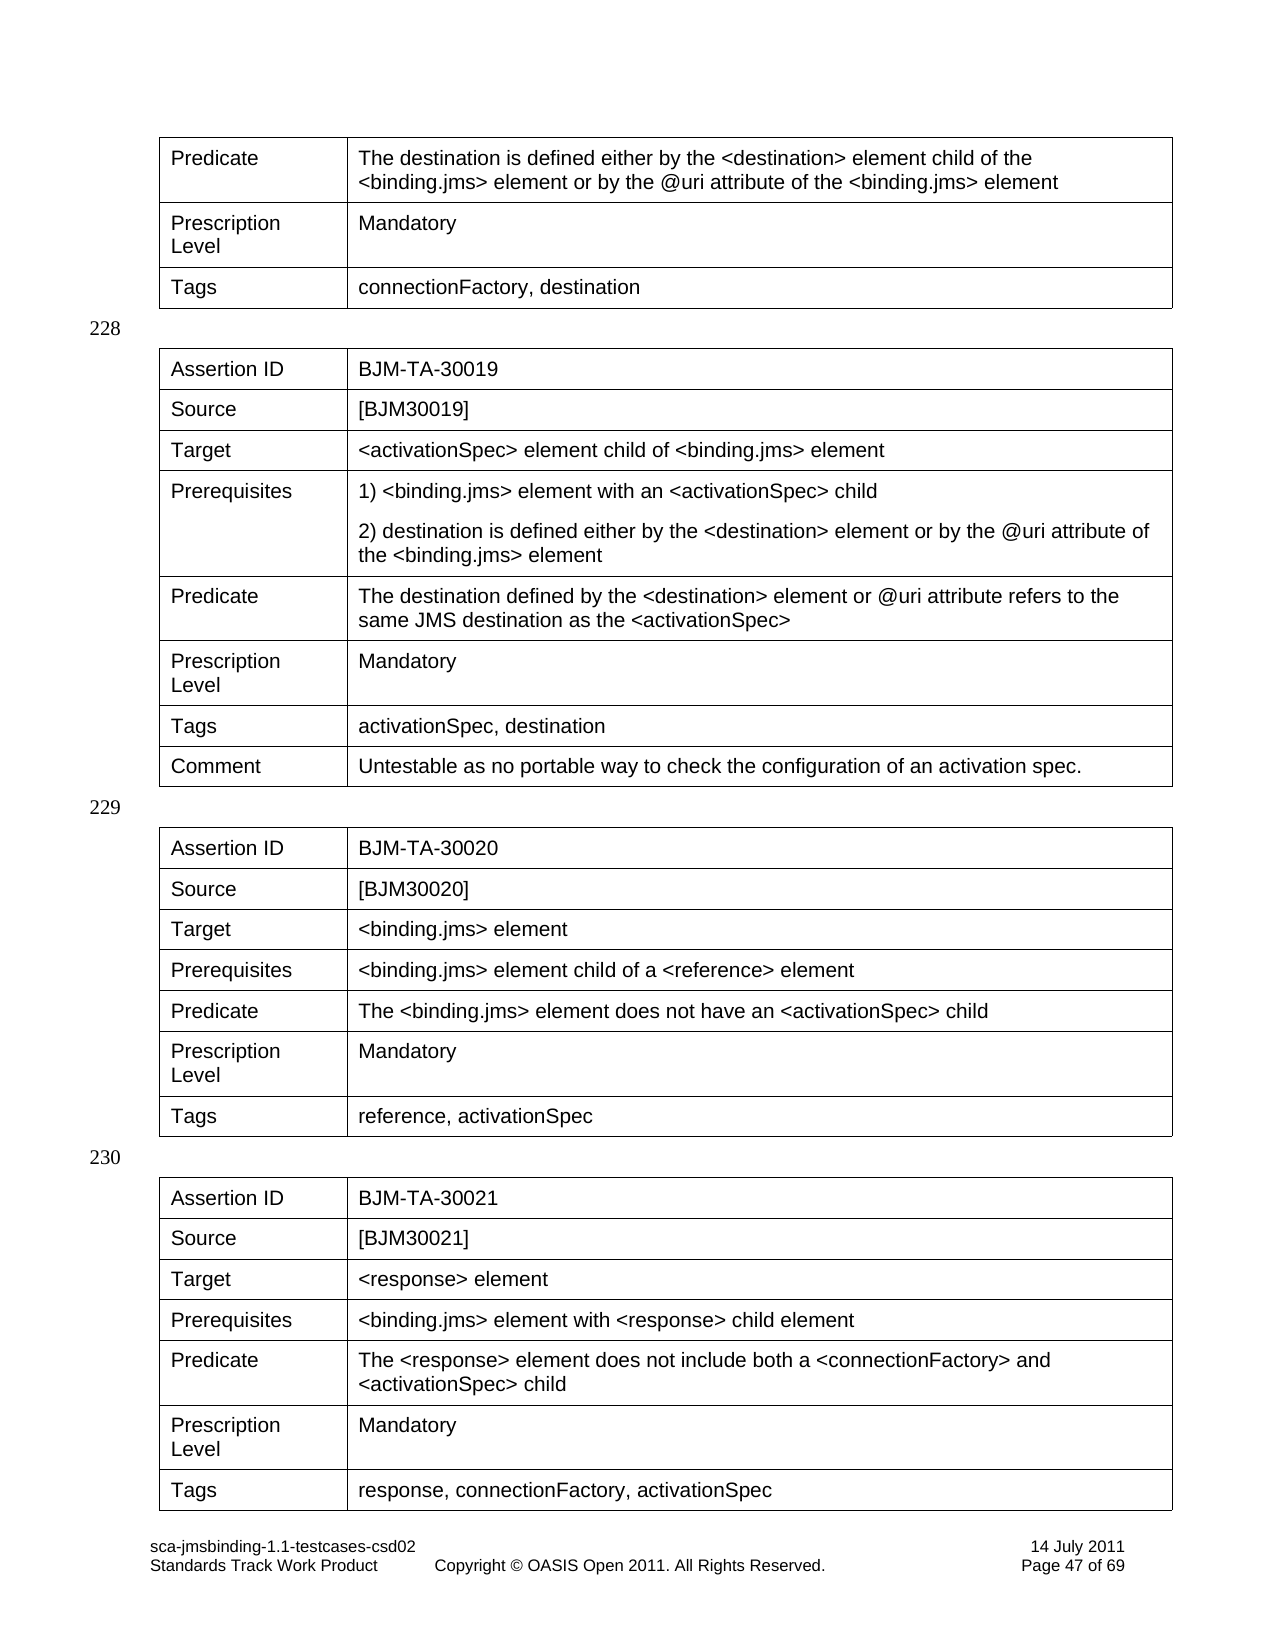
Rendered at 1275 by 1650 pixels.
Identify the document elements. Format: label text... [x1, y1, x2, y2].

table_cell The <binding.jms> element does not have an <activationSpec> child [348, 991, 1172, 1031]
table_cell Predicate [160, 991, 347, 1031]
table_cell Prescription Level [160, 203, 347, 267]
table_cell Source [160, 869, 347, 909]
table_cell Mandatory [348, 1032, 1172, 1096]
table_cell Source [160, 390, 347, 429]
table_cell 1) <binding.jms> element with an <activationSpec> child 2) destination is defined either by the <destination> element or by the @uri attribute of the <binding.jms> element [348, 471, 1172, 576]
table_cell Tags [160, 706, 347, 746]
table_cell [BJM30021] [348, 1219, 1172, 1258]
table_cell Target [160, 910, 347, 949]
table_cell activationSpec, destination [348, 706, 1172, 746]
table_cell Untestable as no portable way to check the configuration of an activation spec. [348, 747, 1172, 786]
table_cell The destination is defined either by the <destination> element child of the <binding.jms> element or by the @uri attribute of the <binding.jms> element [348, 138, 1172, 202]
table_cell Source [160, 1219, 347, 1258]
table_cell Tags [160, 1470, 347, 1510]
table_cell Prescription Level [160, 1406, 347, 1469]
table_cell Prerequisites [160, 950, 347, 990]
table_cell Mandatory [348, 203, 1172, 267]
table_cell Predicate [160, 138, 347, 202]
table_cell [BJM30020] [348, 869, 1172, 909]
table_cell <binding.jms> element child of a <reference> element [348, 950, 1172, 990]
table_cell Target [160, 1260, 347, 1299]
table_cell reference, activationSpec [348, 1097, 1172, 1136]
table_cell Predicate [160, 577, 347, 640]
table_cell The <response> element does not include both a <connectionFactory> and <activationSpec> child [348, 1341, 1172, 1404]
table_cell <activationSpec> element child of <binding.jms> element [348, 431, 1172, 470]
table_cell Predicate [160, 1341, 347, 1404]
table_header BJM-TA-30019 [348, 349, 1172, 389]
table_cell connectionFactory, destination [348, 268, 1172, 307]
table_cell [BJM30019] [348, 390, 1172, 429]
table_header Assertion ID [160, 349, 347, 389]
table_header BJM-TA-30020 [348, 828, 1172, 868]
table_cell Tags [160, 268, 347, 307]
table_header Assertion ID [160, 1178, 347, 1218]
table_cell Prescription Level [160, 641, 347, 705]
table_cell <binding.jms> element [348, 910, 1172, 949]
table_cell response, connectionFactory, activationSpec [348, 1470, 1172, 1510]
table_cell Prerequisites [160, 1300, 347, 1340]
table_cell Mandatory [348, 641, 1172, 705]
table_cell Mandatory [348, 1406, 1172, 1469]
table_header Assertion ID [160, 828, 347, 868]
table_cell Tags [160, 1097, 347, 1136]
table_header BJM-TA-30021 [348, 1178, 1172, 1218]
table_cell <response> element [348, 1260, 1172, 1299]
table_cell Prerequisites [160, 471, 347, 576]
table_cell Target [160, 431, 347, 470]
table_cell Comment [160, 747, 347, 786]
table_cell Prescription Level [160, 1032, 347, 1096]
table_cell <binding.jms> element with <response> child element [348, 1300, 1172, 1340]
table_cell The destination defined by the <destination> element or @uri attribute refers to the same JMS destination as the <activationSpec> [348, 577, 1172, 640]
